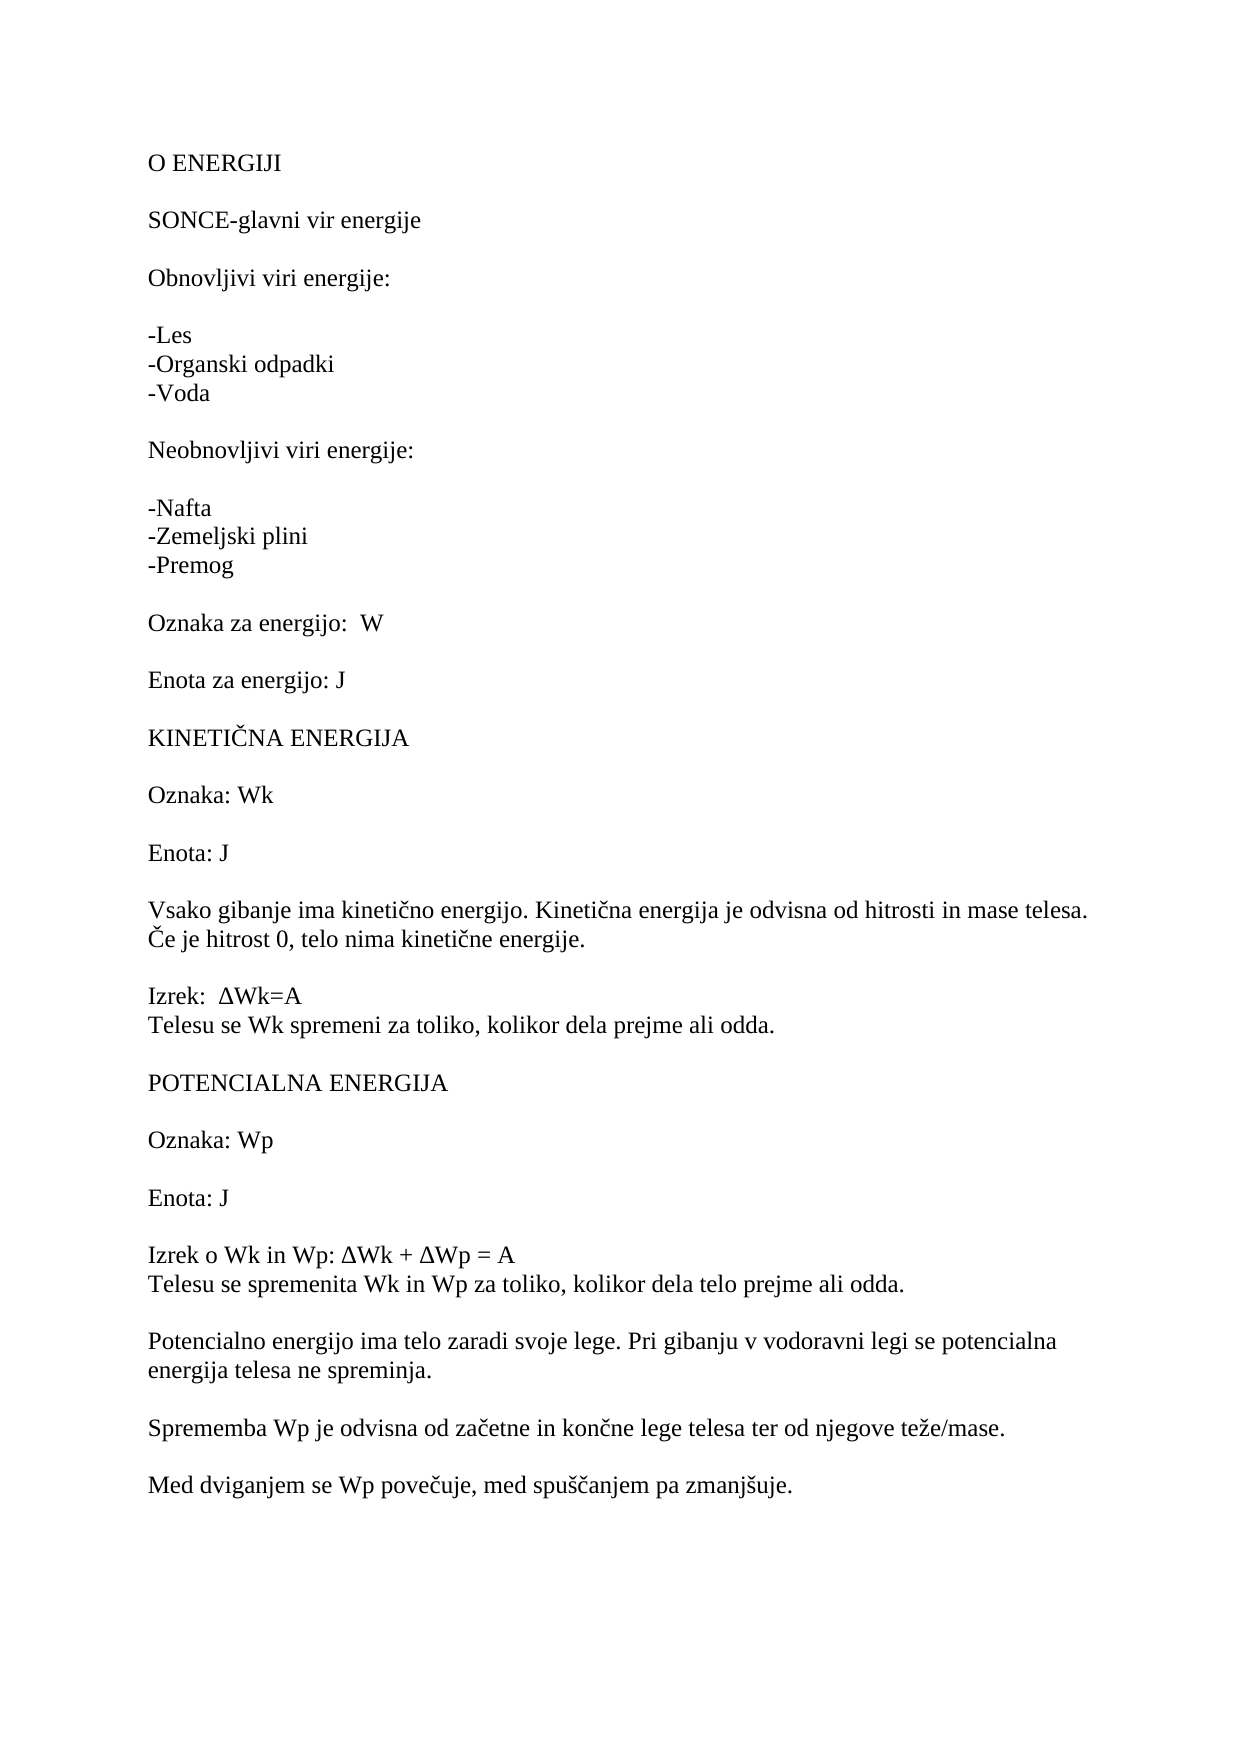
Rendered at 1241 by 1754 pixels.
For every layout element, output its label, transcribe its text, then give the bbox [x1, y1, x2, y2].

text -Les [148, 320, 1093, 349]
text Oznaka za energijo: W [148, 608, 1093, 636]
text Telesu se spremenita Wk in Wp za toliko, kolikor dela telo prejme ali odda. [148, 1269, 1093, 1298]
text Oznaka: Wk [148, 780, 1093, 809]
text Enota za energijo: J [148, 665, 1093, 694]
text Telesu se Wk spremeni za toliko, kolikor dela prejme ali odda. [148, 1010, 1093, 1039]
text -Voda [148, 378, 1093, 406]
text Enota: J [148, 838, 1093, 866]
text SONCE-glavni vir energije [148, 205, 1093, 234]
text POTENCIALNA ENERGIJA [148, 1068, 1093, 1096]
text Vsako gibanje ima kinetično energijo. Kinetična energija je odvisna od hitrosti in mase telesa. Če je hitrost 0, telo nima kinetične energije. [148, 895, 1093, 953]
text Obnovljivi viri energije: [148, 263, 1093, 291]
text Izrek: ∆Wk=A [148, 981, 1093, 1010]
text Neobnovljivi viri energije: [148, 435, 1093, 464]
text Oznaka: Wp [148, 1125, 1093, 1154]
text O ENERGIJI [148, 148, 1093, 176]
text -Organski odpadki [148, 349, 1093, 378]
text Med dviganjem se Wp povečuje, med spuščanjem pa zmanjšuje. [148, 1470, 1093, 1499]
text Izrek o Wk in Wp: ∆Wk + ∆Wp = A [148, 1240, 1093, 1269]
text KINETIČNA ENERGIJA [148, 723, 1093, 751]
text -Zemeljski plini [148, 521, 1093, 550]
text Enota: J [148, 1183, 1093, 1211]
text Sprememba Wp je odvisna od začetne in končne lege telesa ter od njegove teže/mase. [148, 1413, 1093, 1441]
text Potencialno energijo ima telo zaradi svoje lege. Pri gibanju v vodoravni legi se potencialna energija telesa ne spreminja. [148, 1326, 1093, 1384]
text -Premog [148, 550, 1093, 579]
text -Nafta [148, 493, 1093, 521]
